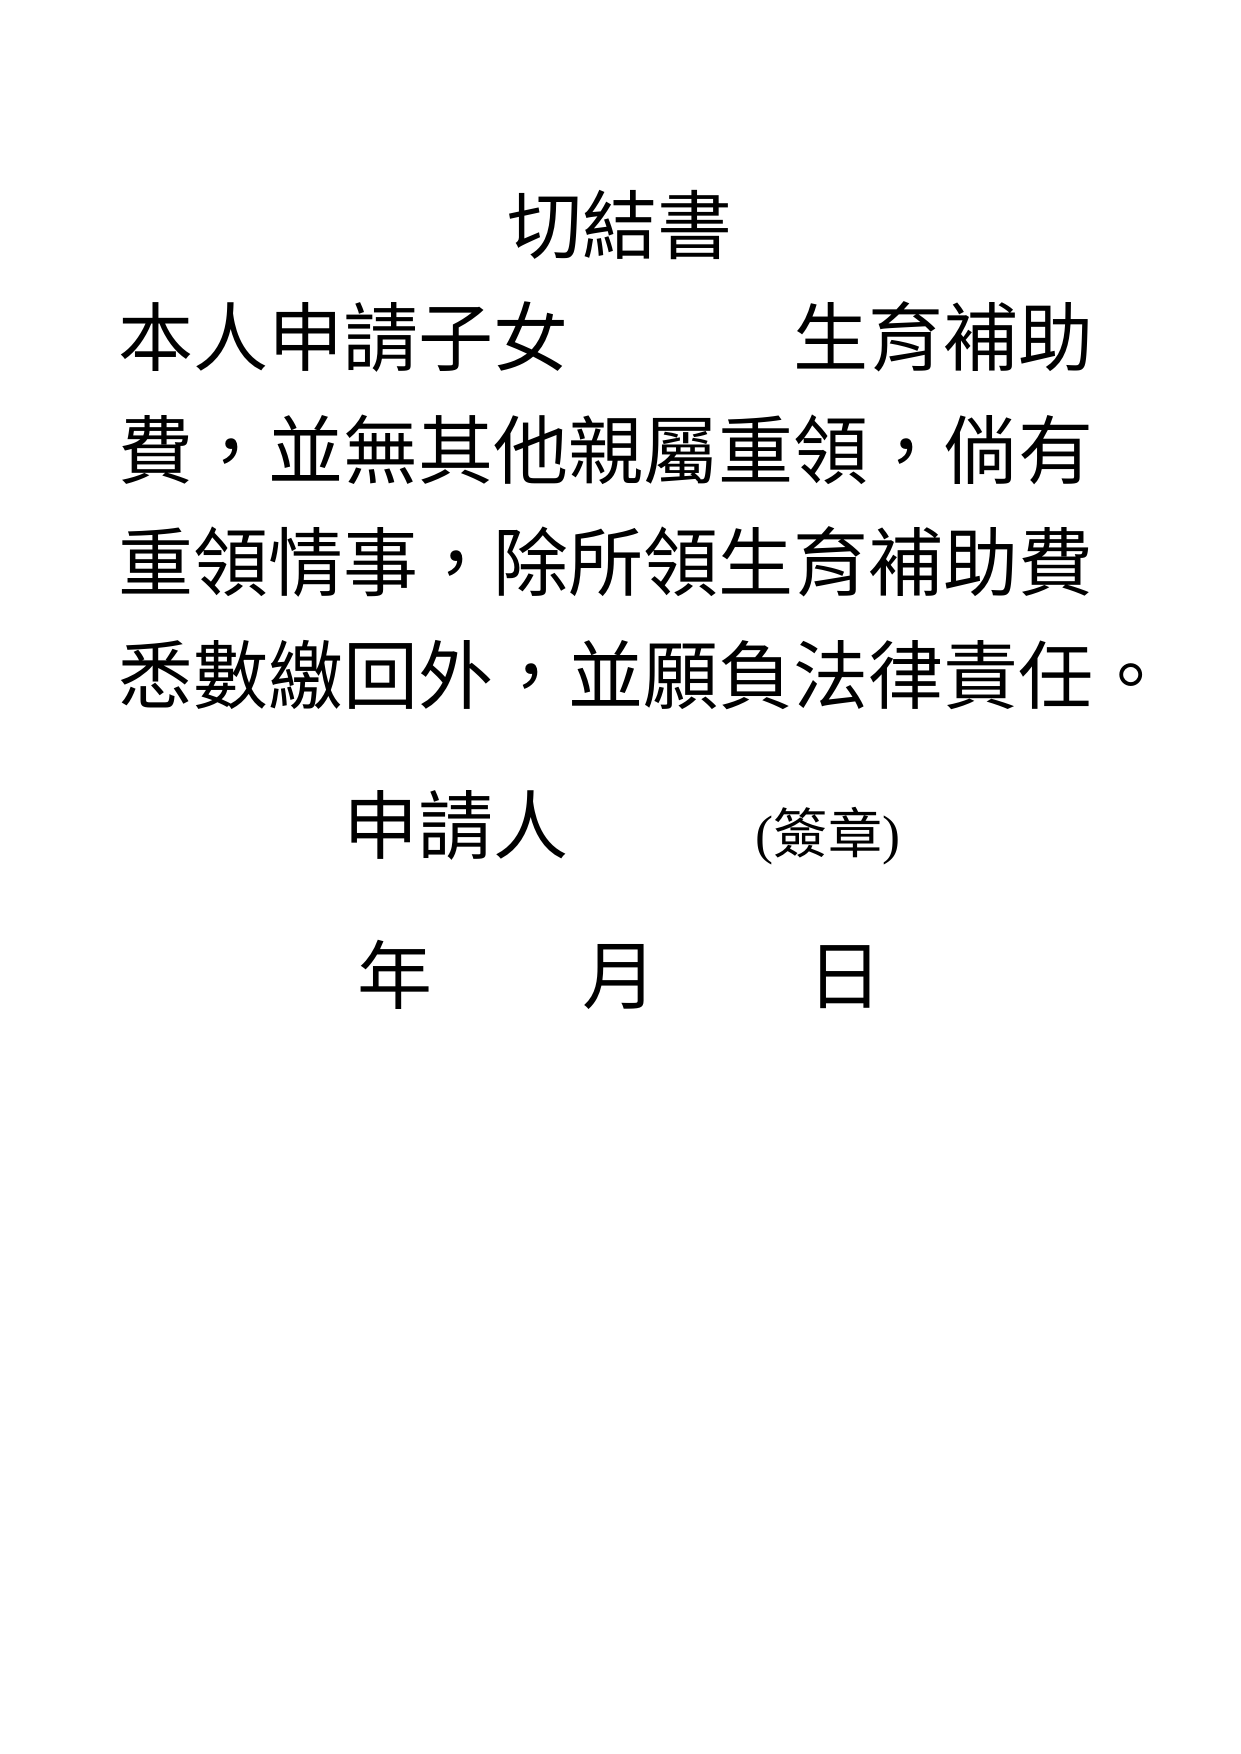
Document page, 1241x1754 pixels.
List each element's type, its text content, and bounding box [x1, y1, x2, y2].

text 年 月 日 [118, 914, 1122, 1027]
text 申請人 (簽章) [118, 764, 1122, 877]
text 本人申請子女 生育補助費，並無其他親屬重領，倘有重領情事，除所領生育補助費悉數繳回外，並願負法律責任。 [118, 277, 1122, 727]
text 切結書 [118, 164, 1122, 277]
